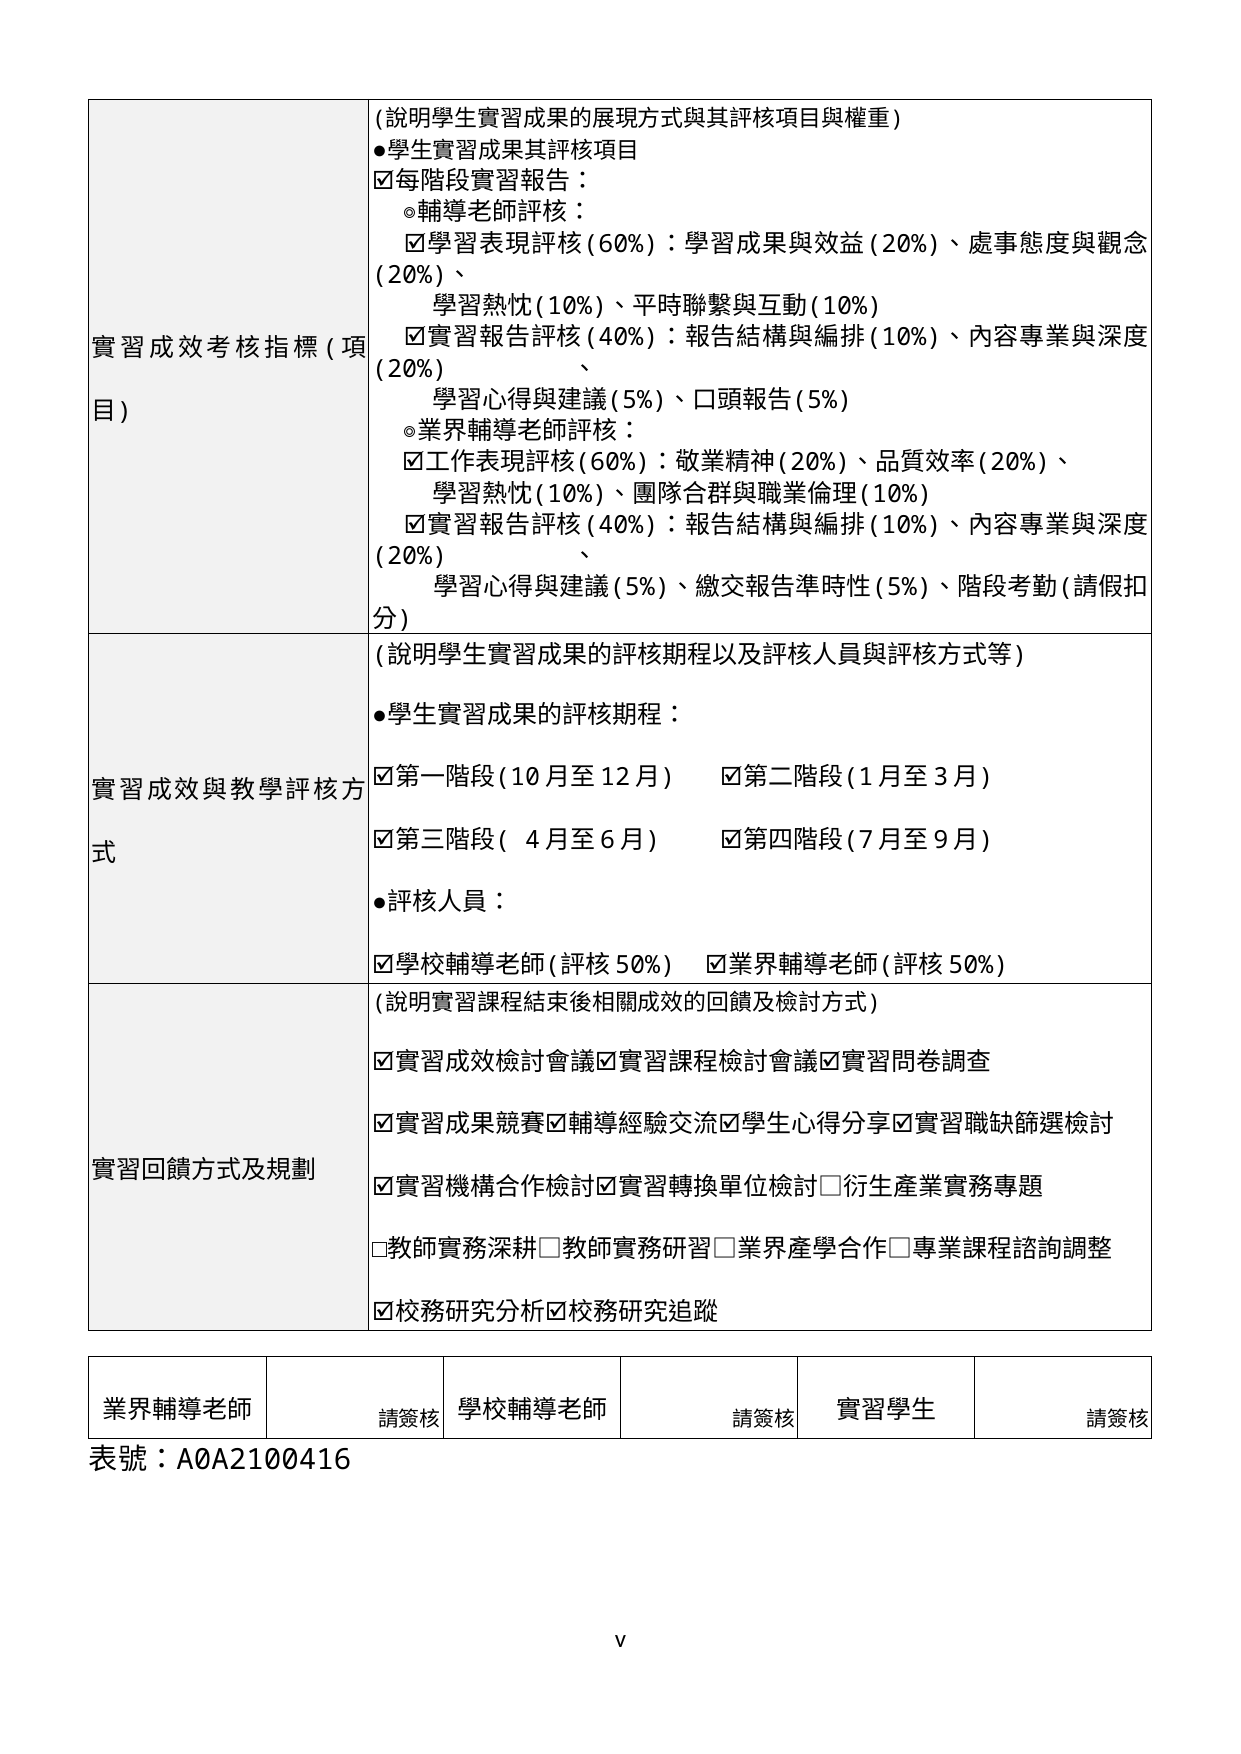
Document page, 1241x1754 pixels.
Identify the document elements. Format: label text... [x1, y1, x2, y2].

table_header 請簽核 [975, 1357, 1151, 1438]
table_cell (說明實習課程結束後相關成效的回饋及檢討方式) 實習成效檢討會議實習課程檢討會議實習問卷調查 實習成果競賽輔導經驗交流學生心得分享實習職缺篩選檢討 實習機構合作檢討實習轉換單位檢討□衍生產業實務專題 □教師實務深耕□教師實務研習□業界產學合作□專業課程諮詢調整 校務研究分析校務研究追蹤 [369, 984, 1151, 1330]
table_header 學校輔導老師 [444, 1357, 620, 1438]
table_header 實習成效考核指標(項目) [89, 100, 368, 633]
table_header 實習學生 [798, 1357, 974, 1438]
table_header 業界輔導老師 [89, 1357, 266, 1438]
table_cell 實習成效與教學評核方式 [89, 634, 368, 983]
table_header (說明學生實習成果的展現方式與其評核項目與權重) ●學生實習成果其評核項目 每階段實習報告： ◎輔導老師評核： 學習表現評核(60%)：學習成果與效益(20%)、處事態度與觀念(20%)、 學習熱忱(10%)、平時聯繫與互動(10%) 實習報告評核(40%)：報告結構與編排(10%)、內容專業與深度(20%)、 學習心得與建議(5%)、口頭報告(5%) ◎業界輔導老師評核： 工作表現評核(60%)：敬業精神(20%)、品質效率(20%)、 學習熱忱(10%)、團隊合群與職業倫理(10%) 實習報告評核(40%)：報告結構與編排(10%)、內容專業與深度(20%)、 學習心得與建議(5%)、繳交報告準時性(5%)、階段考勤(請假扣分) [369, 100, 1151, 633]
table_header 請簽核 [621, 1357, 797, 1438]
table_cell (說明學生實習成果的評核期程以及評核人員與評核方式等) ●學生實習成果的評核期程： 第一階段(10月至12月) 第二階段(1月至3月) 第三階段( 4月至6月) 第四階段(7月至9月) ●評核人員： 學校輔導老師(評核50%) 業界輔導老師(評核50%) [369, 634, 1151, 983]
table_header 請簽核 [267, 1357, 443, 1438]
table_cell 實習回饋方式及規劃 [89, 984, 368, 1330]
text 表號：A0A2100416 [89, 1439, 1152, 1477]
